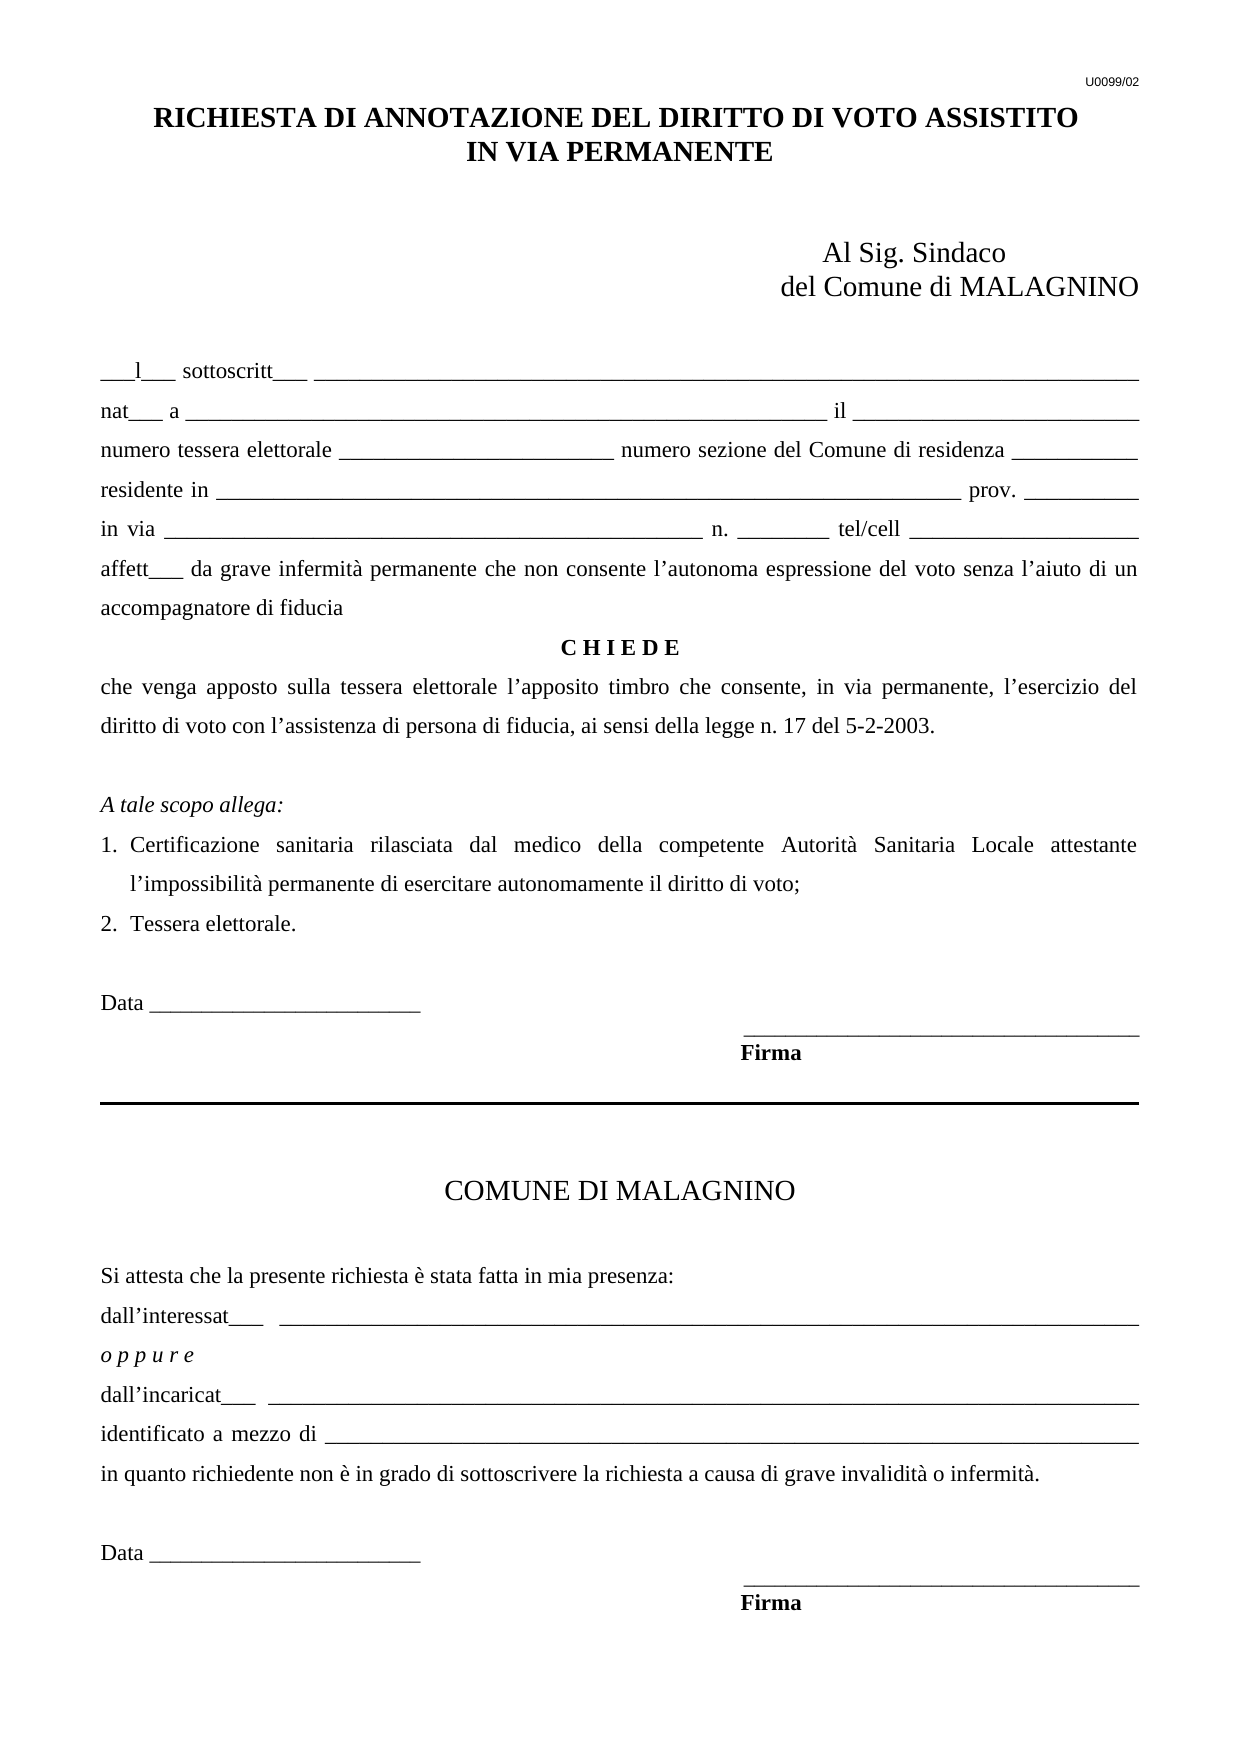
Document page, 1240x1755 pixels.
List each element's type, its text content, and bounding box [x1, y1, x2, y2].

text 2. Tessera elettorale. [100, 910, 1139, 936]
text che venga apposto sulla tessera elettorale l’apposito timbro che consente, in via permanente, l’esercizio del diritto di voto con l’assistenza di persona di fiducia, ai sensi della legge n. 17 del 5-2-2003. [100, 673, 1139, 739]
text Data __________________________ [100, 989, 1139, 1015]
text 1. Certificazione sanitaria rilasciata dal medico della competente Autorità Sanitaria Locale attestante l’impossibilità permanente di esercitare autonomamente il diritto di voto; [100, 831, 1139, 897]
text ___l___ sottoscritt___ ________________________________________________________________________ nat___ a ________________________________________________________ il _________________________ numero tessera elettorale ________________________ numero sezione del Comune di residenza ___________ residente in _________________________________________________________________ prov. __________ in via _______________________________________________ n. ________ tel/cell ____________________ affett___ da grave infermità permanente che non consente l’autonoma espressione del voto senza l’aiuto di un accompagnatore di fiducia [100, 357, 1139, 621]
text Si attesta che la presente richiesta è stata fatta in mia presenza: [100, 1262, 1139, 1289]
text COMUNE DI MALAGNINO [100, 1173, 1139, 1206]
text ______________________________________ [100, 1015, 1139, 1039]
text Firma [700, 1039, 1139, 1066]
text Firma [700, 1589, 1139, 1616]
text RICHIESTA DI ANNOTAZIONE DEL DIRITTO DI VOTO ASSISTITO [100, 100, 1139, 134]
text dall’interessat___ ___________________________________________________________________________ o p p u r e [100, 1302, 1139, 1368]
text IN VIA PERMANENTE [100, 134, 1139, 167]
text A tale scopo allega: [100, 792, 1139, 818]
text dall’incaricat___ ____________________________________________________________________________ identificato a mezzo di _______________________________________________________________________ in quanto richiedente non è in grado di sottoscrivere la richiesta a causa di grave invalidità o infermità. [100, 1381, 1139, 1486]
text del Comune di MALAGNINO [100, 269, 1139, 302]
text Al Sig. Sindaco [563, 235, 1139, 269]
text C H I E D E [100, 634, 1139, 660]
text ______________________________________ [100, 1565, 1139, 1589]
text Data __________________________ [100, 1539, 1139, 1565]
